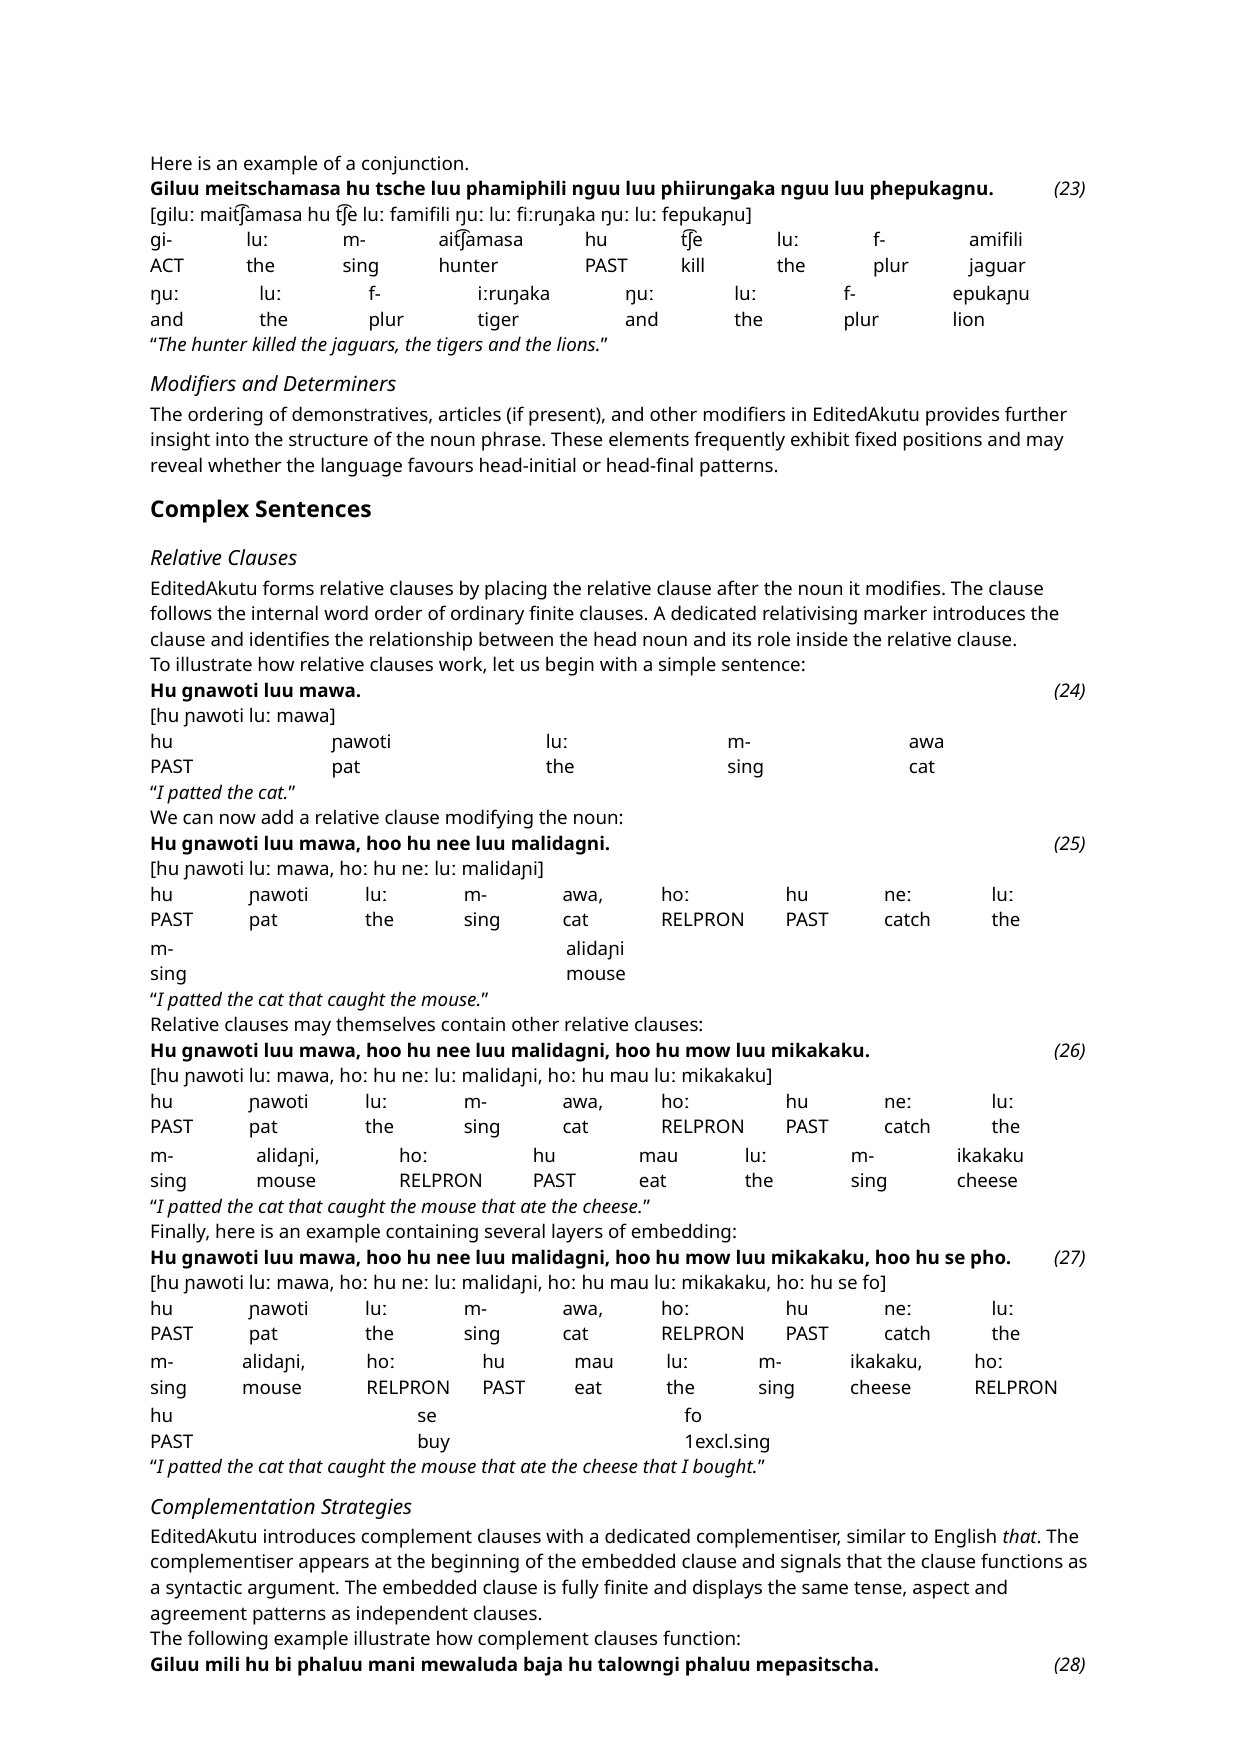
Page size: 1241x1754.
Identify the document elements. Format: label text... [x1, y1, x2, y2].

table_cell plur [843, 306, 952, 331]
table_header ŋuː [625, 280, 734, 306]
table_cell PAST [785, 1321, 884, 1346]
table_cell pat [249, 1114, 365, 1139]
table_cell sing [727, 754, 909, 779]
table_header hoː [661, 1295, 785, 1321]
text “I patted the cat.” [150, 779, 1090, 804]
table_cell PAST [533, 1168, 639, 1193]
table_cell sing [342, 252, 438, 278]
table_cell PAST [785, 907, 884, 932]
table_header luː [666, 1349, 758, 1374]
table_cell catch [884, 1321, 991, 1346]
table_header ait͡ʃamasa [438, 227, 584, 252]
table_cell hunter [438, 252, 584, 278]
table_header hu [150, 728, 331, 753]
text Hu gnawoti luu mawa, hoo hu nee luu malidagni, hoo hu mow luu mikakaku. (26) [150, 1037, 1090, 1062]
table_header luː [365, 881, 463, 907]
table_header awa [909, 728, 1090, 753]
table_header hu [785, 881, 884, 907]
text EditedAkutu forms relative clauses by placing the relative clause after the noun it modifies. The clause follows the internal word order of ordinary finite clauses. A dedicated relativising marker introduces the clause and identifies the relationship between the head noun and its role inside the relative clause. [150, 575, 1090, 651]
table_cell PAST [150, 1114, 249, 1139]
table_header hoː [399, 1142, 533, 1167]
text The following example illustrate how complement clauses function: [150, 1625, 1090, 1651]
table_header hu [585, 227, 681, 252]
table_cell the [991, 907, 1090, 932]
table_cell the [734, 306, 843, 331]
table_cell cheese [850, 1374, 974, 1400]
subtitle Modifiers and Determiners [150, 369, 1090, 398]
table_header se [417, 1403, 684, 1428]
table_cell the [259, 306, 368, 331]
table_cell PAST [150, 907, 249, 932]
subtitle Relative Clauses [150, 543, 1090, 572]
table_cell PAST [150, 1428, 417, 1454]
text The ordering of demonstratives, articles (if present), and other modifiers in EditedAkutu provides further insight into the structure of the noun phrase. These elements frequently exhibit fixed positions and may reveal whether the language favours head-initial or head-final patterns. [150, 401, 1090, 478]
table_cell pat [331, 754, 546, 779]
text “I patted the cat that caught the mouse that ate the cheese that I bought.” [150, 1454, 1090, 1479]
table_header luː [734, 280, 843, 306]
table_cell RELPRON [366, 1374, 482, 1400]
text To illustrate how relative clauses work, let us begin with a simple sentence: [150, 651, 1090, 677]
table_header ŋuː [150, 280, 259, 306]
table_header amifili [969, 227, 1090, 252]
text “The hunter killed the jaguars, the tigers and the lions.” [150, 331, 1090, 357]
table_header f- [873, 227, 969, 252]
text Giluu mili hu bi phaluu mani mewaluda baja hu talowngi phaluu mepasitscha. (28) [150, 1651, 1090, 1676]
table_cell cat [562, 1321, 661, 1346]
table_header luː [259, 280, 368, 306]
table_header ikakaku [957, 1142, 1090, 1167]
table_cell eat [639, 1168, 744, 1193]
table_header m- [727, 728, 909, 753]
subtitle Complex Sentences [150, 493, 1090, 524]
table_cell sing [851, 1168, 957, 1193]
table_header luː [246, 227, 342, 252]
table_cell the [365, 907, 463, 932]
table_header m- [758, 1349, 850, 1374]
table_cell tiger [478, 306, 625, 331]
table_header luː [777, 227, 873, 252]
table_header alidaɲi [566, 935, 1090, 960]
table_header m- [851, 1142, 957, 1167]
table_cell and [150, 306, 259, 331]
table_header hoː [974, 1349, 1090, 1374]
table_cell sing [464, 1321, 562, 1346]
table_header hu [150, 881, 249, 907]
table_header neː [884, 1088, 991, 1113]
table_cell eat [574, 1374, 666, 1400]
table_header ikakaku, [850, 1349, 974, 1374]
table_cell the [666, 1374, 758, 1400]
table_header mau [639, 1142, 744, 1167]
table_header awa, [562, 881, 661, 907]
table_cell and [625, 306, 734, 331]
table_cell mouse [256, 1168, 399, 1193]
table_header hu [785, 1088, 884, 1113]
table_cell 1excl.sing [684, 1428, 1090, 1454]
table_cell RELPRON [399, 1168, 533, 1193]
table_header f- [843, 280, 952, 306]
table_cell the [246, 252, 342, 278]
table_header m- [464, 881, 562, 907]
text “I patted the cat that caught the mouse.” [150, 986, 1090, 1011]
table_header m- [150, 935, 566, 960]
table_header ɲawoti [331, 728, 546, 753]
table_header ɡi- [150, 227, 246, 252]
table_cell PAST [785, 1114, 884, 1139]
table_cell catch [884, 1114, 991, 1139]
text Here is an example of a conjunction. [150, 150, 1090, 176]
table_cell RELPRON [661, 907, 785, 932]
table_cell the [777, 252, 873, 278]
table_cell PAST [150, 1321, 249, 1346]
table_cell plur [873, 252, 969, 278]
table_cell buy [417, 1428, 684, 1454]
table_header t͡ʃe [681, 227, 777, 252]
table_header m- [342, 227, 438, 252]
table_header m- [150, 1142, 256, 1167]
table_cell lion [953, 306, 1090, 331]
table_cell the [365, 1321, 463, 1346]
text We can now add a relative clause modifying the noun: [150, 804, 1090, 830]
table_header luː [546, 728, 727, 753]
text Hu gnawoti luu mawa. (24) [150, 677, 1090, 702]
table_header luː [991, 881, 1090, 907]
table_cell sing [150, 1168, 256, 1193]
text [hu ɲawoti luː mawa, hoː hu neː luː malidaɲi, hoː hu mau luː mikakaku] [150, 1062, 1090, 1088]
text Hu gnawoti luu mawa, hoo hu nee luu malidagni, hoo hu mow luu mikakaku, hoo hu se pho. (27) [150, 1244, 1090, 1269]
table_header neː [884, 881, 991, 907]
table_cell mouse [566, 960, 1090, 986]
table_cell PAST [585, 252, 681, 278]
text “I patted the cat that caught the mouse that ate the cheese.” [150, 1193, 1090, 1218]
table_cell cat [562, 907, 661, 932]
table_header hoː [661, 1088, 785, 1113]
table_header awa, [562, 1295, 661, 1321]
table_header epukaɲu [953, 280, 1090, 306]
table_cell PAST [150, 754, 331, 779]
text Giluu meitschamasa hu tsche luu phamiphili nguu luu phiirungaka nguu luu phepukagnu. (23) [150, 176, 1090, 201]
table_header ɲawoti [249, 881, 365, 907]
table_header fo [684, 1403, 1090, 1428]
table_cell the [546, 754, 727, 779]
text Finally, here is an example containing several layers of embedding: [150, 1218, 1090, 1244]
table_cell the [745, 1168, 851, 1193]
table_cell ACT [150, 252, 246, 278]
table_header hu [150, 1403, 417, 1428]
subtitle Complementation Strategies [150, 1492, 1090, 1520]
table_header luː [365, 1295, 463, 1321]
table_header f- [368, 280, 477, 306]
table_header hu [785, 1295, 884, 1321]
table_cell the [365, 1114, 463, 1139]
table_cell jaguar [969, 252, 1090, 278]
text Relative clauses may themselves contain other relative clauses: [150, 1011, 1090, 1037]
table_header luː [991, 1088, 1090, 1113]
table_header hoː [366, 1349, 482, 1374]
table_header luː [991, 1295, 1090, 1321]
text Hu gnawoti luu mawa, hoo hu nee luu malidagni. (25) [150, 830, 1090, 856]
table_cell catch [884, 907, 991, 932]
table_cell pat [249, 1321, 365, 1346]
table_header hu [150, 1088, 249, 1113]
table_cell sing [150, 960, 566, 986]
table_header m- [464, 1295, 562, 1321]
table_header hu [150, 1295, 249, 1321]
table_header awa, [562, 1088, 661, 1113]
text [hu ɲawoti luː mawa, hoː hu neː luː malidaɲi] [150, 856, 1090, 881]
table_cell cheese [957, 1168, 1090, 1193]
table_header m- [464, 1088, 562, 1113]
table_header mau [574, 1349, 666, 1374]
table_cell cat [562, 1114, 661, 1139]
table_header ɲawoti [249, 1088, 365, 1113]
table_cell RELPRON [661, 1114, 785, 1139]
table_header neː [884, 1295, 991, 1321]
table_header ɲawoti [249, 1295, 365, 1321]
table_header hu [533, 1142, 639, 1167]
table_cell PAST [482, 1374, 574, 1400]
table_cell RELPRON [974, 1374, 1090, 1400]
table_cell sing [758, 1374, 850, 1400]
text [ɡiluː mait͡ʃamasa hu t͡ʃe luː famifili ŋuː luː fiːruŋaka ŋuː luː fepukaɲu] [150, 201, 1090, 227]
text [hu ɲawoti luː mawa, hoː hu neː luː malidaɲi, hoː hu mau luː mikakaku, hoː hu se fo] [150, 1269, 1090, 1295]
table_header alidaɲi, [256, 1142, 399, 1167]
table_cell sing [464, 907, 562, 932]
table_cell sing [150, 1374, 242, 1400]
table_cell RELPRON [661, 1321, 785, 1346]
table_cell kill [681, 252, 777, 278]
table_cell cat [909, 754, 1090, 779]
table_cell the [991, 1114, 1090, 1139]
text EditedAkutu introduces complement clauses with a dedicated complementiser, similar to English that. The complementiser appears at the beginning of the embedded clause and signals that the clause functions as a syntactic argument. The embedded clause is fully finite and displays the same tense, aspect and agreement patterns as independent clauses. [150, 1523, 1090, 1625]
table_header hoː [661, 881, 785, 907]
table_header luː [365, 1088, 463, 1113]
table_cell mouse [242, 1374, 366, 1400]
table_header m- [150, 1349, 242, 1374]
table_cell the [991, 1321, 1090, 1346]
table_header iːruŋaka [478, 280, 625, 306]
table_header luː [745, 1142, 851, 1167]
table_header hu [482, 1349, 574, 1374]
table_cell plur [368, 306, 477, 331]
table_cell sing [464, 1114, 562, 1139]
table_cell pat [249, 907, 365, 932]
text [hu ɲawoti luː mawa] [150, 702, 1090, 728]
table_header alidaɲi, [242, 1349, 366, 1374]
